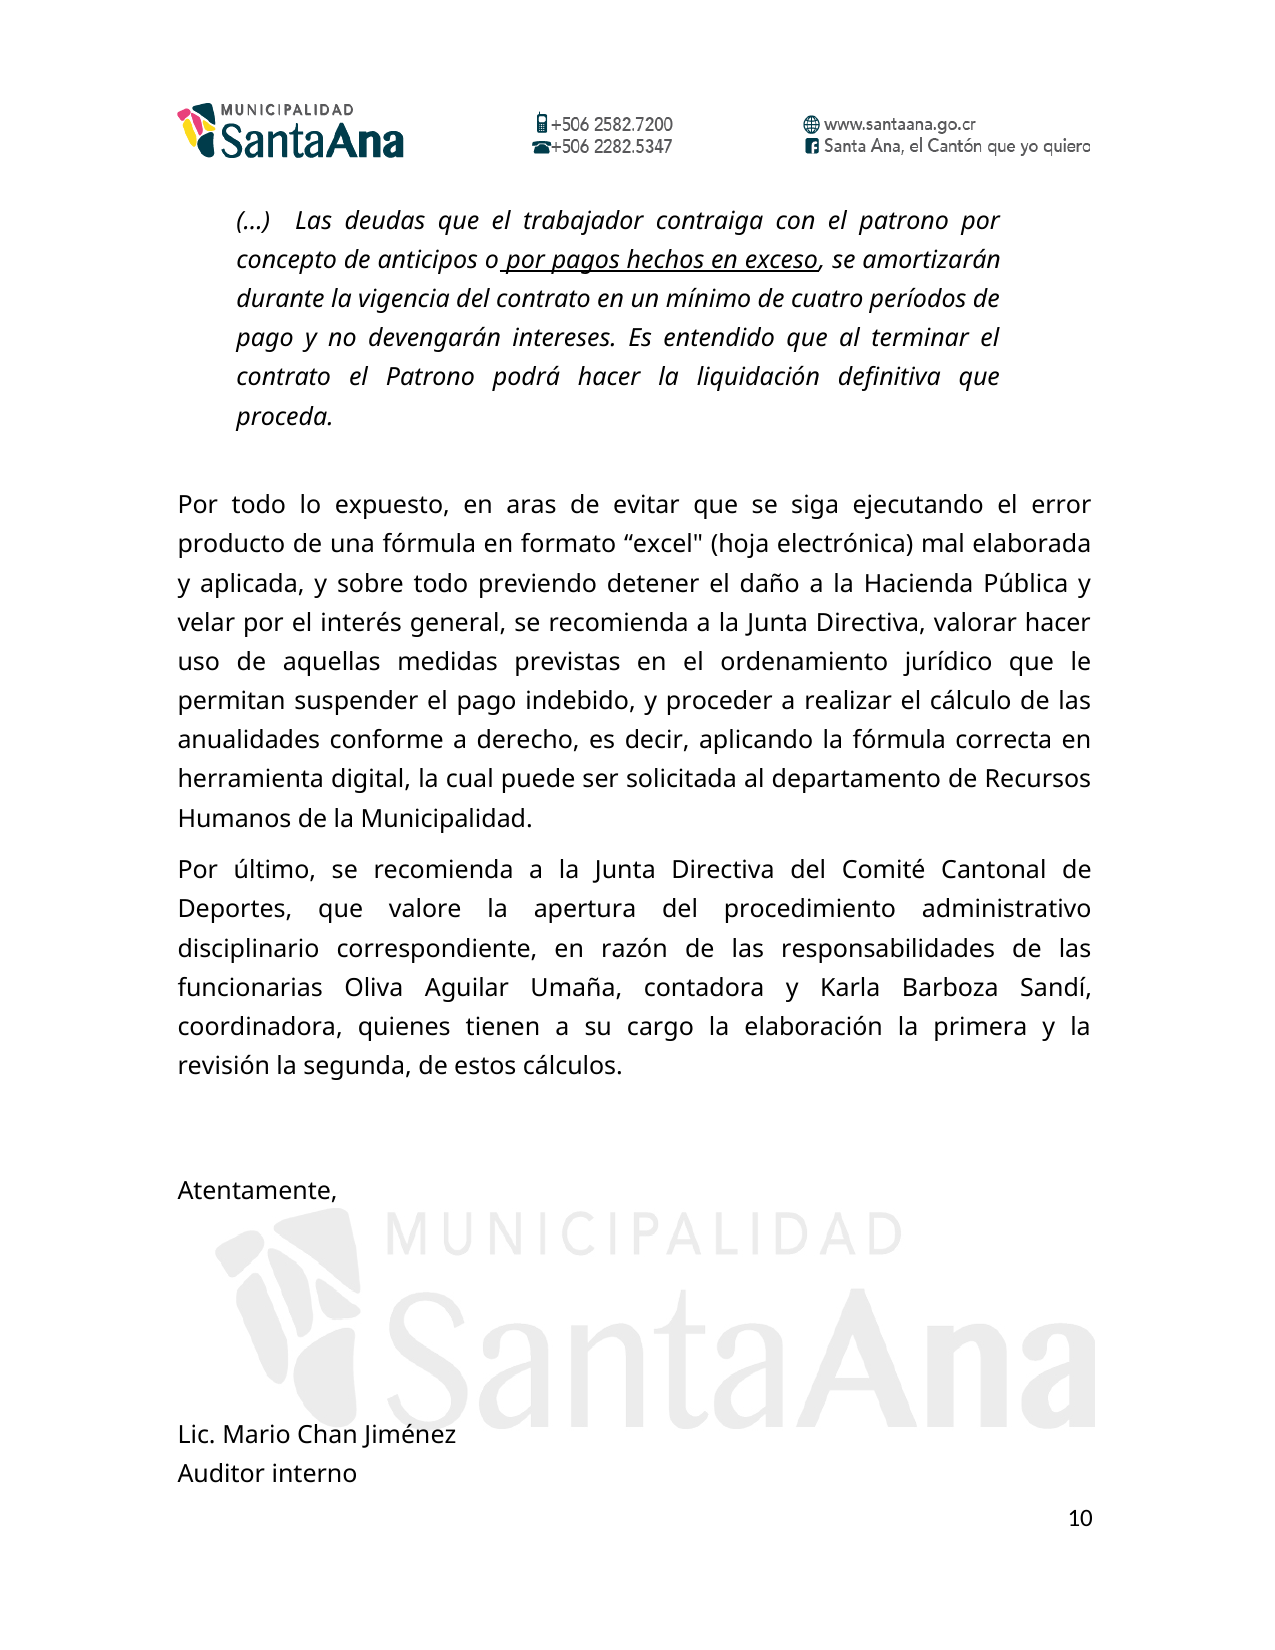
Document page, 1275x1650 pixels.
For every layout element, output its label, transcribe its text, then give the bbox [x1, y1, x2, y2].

text Atentamente, [177, 1173, 1092, 1207]
text Lic. Mario Chan Jiménez [177, 1417, 1092, 1451]
text Por último, se recomienda a la Junta Directiva del Comité Cantonal de Deportes, que valore la apertura del procedimiento administrativo disciplinario correspondiente, en razón de las responsabilidades de las funcionarias Oliva Aguilar Umaña, contadora y Karla Barboza Sandí, coordinadora, quienes tienen a su cargo la elaboración la primera y la revisión la segunda, de estos cálculos. [177, 852, 1092, 1082]
text Por todo lo expuesto, en aras de evitar que se siga ejecutando el error producto de una fórmula en formato “excel" (hoja electrónica) mal elaborada y aplicada, y sobre todo previendo detener el daño a la Hacienda Pública y velar por el interés general, se recomienda a la Junta Directiva, valorar hacer uso de aquellas medidas previstas en el ordenamiento jurídico que le permitan suspender el pago indebido, y proceder a realizar el cálculo de las anualidades conforme a derecho, es decir, aplicando la fórmula correcta en herramienta digital, la cual puede ser solicitada al departamento de Recursos Humanos de la Municipalidad. [177, 487, 1092, 834]
text Auditor interno [177, 1456, 1092, 1490]
text (…) Las deudas que el trabajador contraiga con el patrono por concepto de anticipos o por pagos hechos en exceso, se amortizarán durante la vigencia del contrato en un mínimo de cuatro períodos de pago y no devengarán intereses. Es entendido que al terminar el contrato el Patrono podrá hacer la liquidación definitiva que proceda. [236, 202, 1004, 432]
